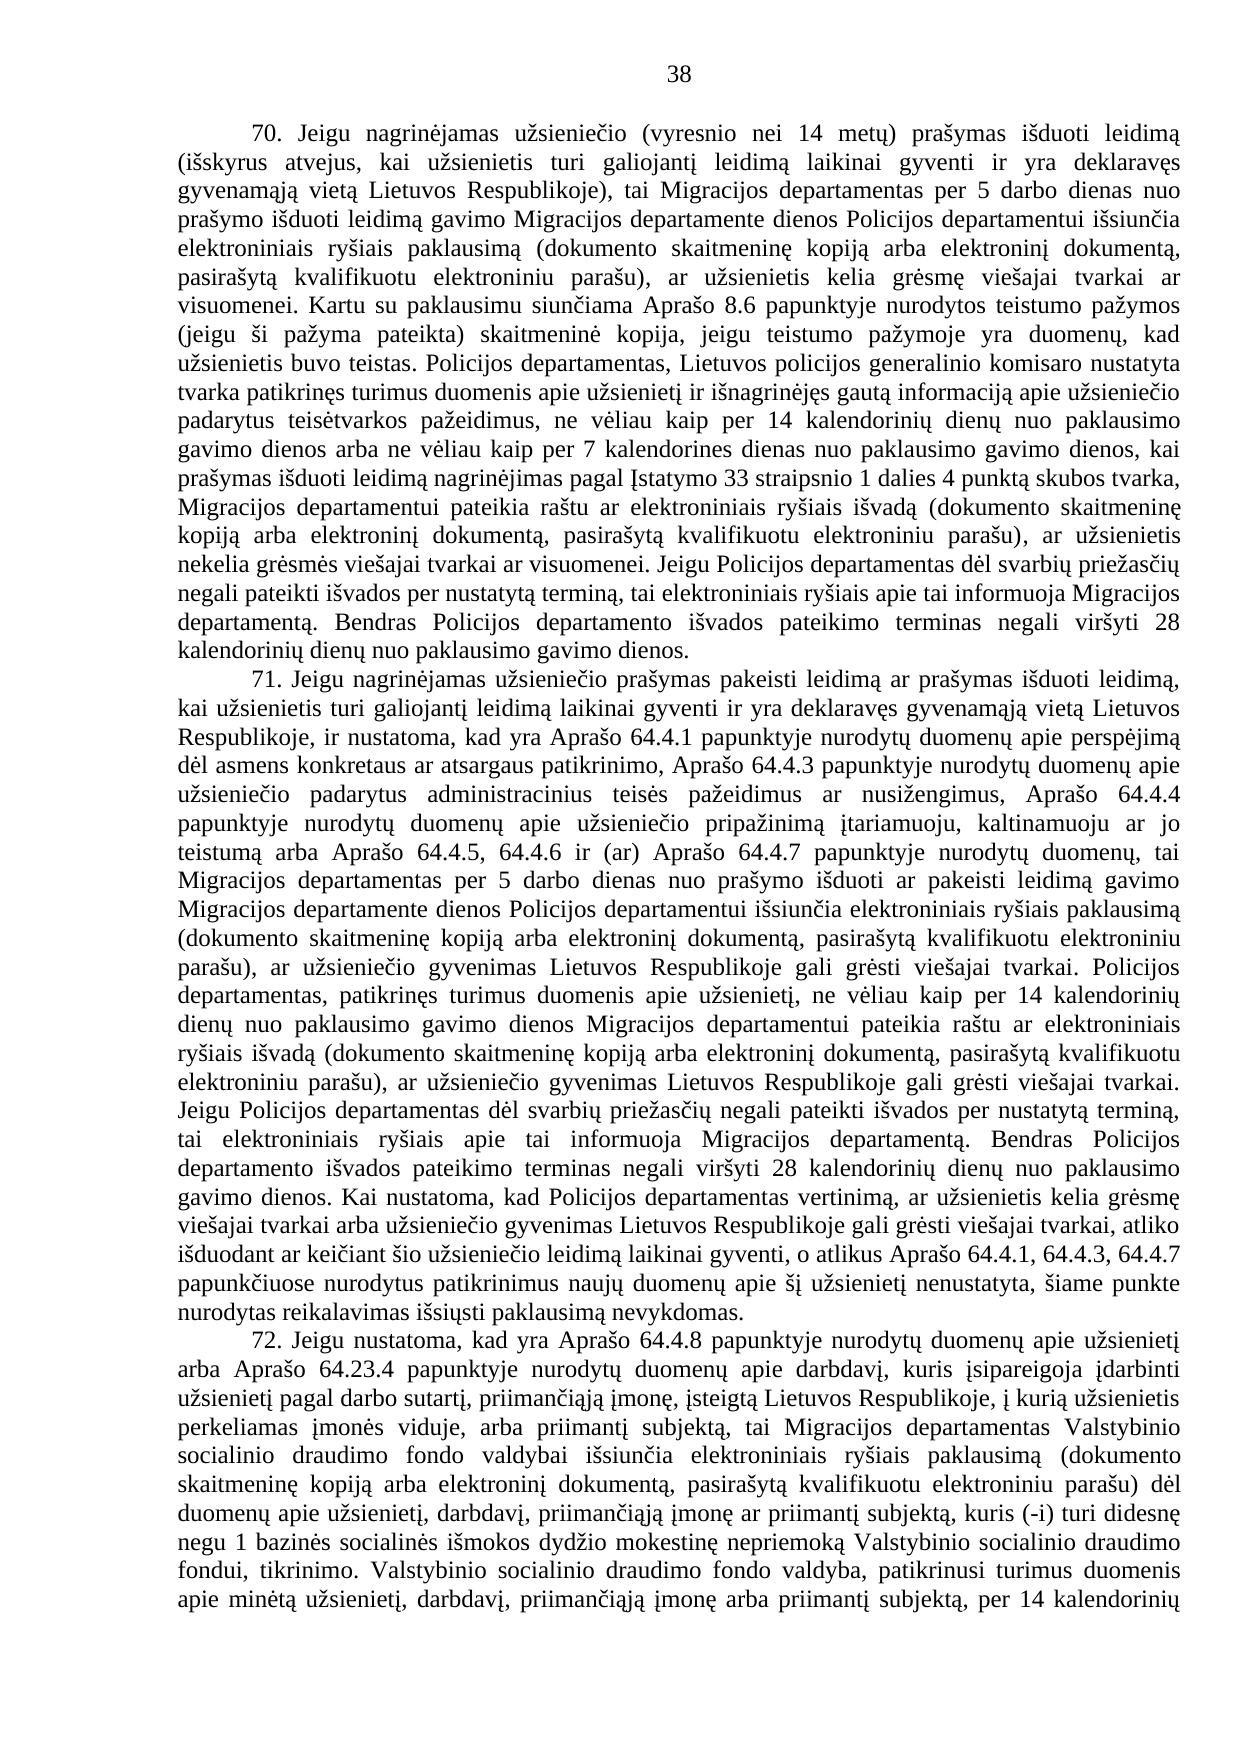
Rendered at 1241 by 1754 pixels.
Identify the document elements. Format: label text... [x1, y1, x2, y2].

text 71. Jeigu nagrinėjamas užsieniečio prašymas pakeisti leidimą ar prašymas išduoti leidimą, kai užsienietis turi galiojantį leidimą laikinai gyventi ir yra deklaravęs gyvenamąją vietą Lietuvos Respublikoje, ir nustatoma, kad yra Aprašo 64.4.1 papunktyje nurodytų duomenų apie perspėjimą dėl asmens konkretaus ar atsargaus patikrinimo, Aprašo 64.4.3 papunktyje nurodytų duomenų apie užsieniečio padarytus administracinius teisės pažeidimus ar nusižengimus, Aprašo 64.4.4 papunktyje nurodytų duomenų apie užsieniečio pripažinimą įtariamuoju, kaltinamuoju ar jo teistumą arba Aprašo 64.4.5, 64.4.6 ir (ar) Aprašo 64.4.7 papunktyje nurodytų duomenų, tai Migracijos departamentas per 5 darbo dienas nuo prašymo išduoti ar pakeisti leidimą gavimo Migracijos departamente dienos Policijos departamentui išsiunčia elektroniniais ryšiais paklausimą (dokumento skaitmeninę kopiją arba elektroninį dokumentą, pasirašytą kvalifikuotu elektroniniu parašu), ar užsieniečio gyvenimas Lietuvos Respublikoje gali grėsti viešajai tvarkai. Policijos departamentas, patikrinęs turimus duomenis apie užsienietį, ne vėliau kaip per 14 kalendorinių dienų nuo paklausimo gavimo dienos Migracijos departamentui pateikia raštu ar elektroniniais ryšiais išvadą (dokumento skaitmeninę kopiją arba elektroninį dokumentą, pasirašytą kvalifikuotu elektroniniu parašu), ar užsieniečio gyvenimas Lietuvos Respublikoje gali grėsti viešajai tvarkai. Jeigu Policijos departamentas dėl svarbių priežasčių negali pateikti išvados per nustatytą terminą, tai elektroniniais ryšiais apie tai informuoja Migracijos departamentą. Bendras Policijos departamento išvados pateikimo terminas negali viršyti 28 kalendorinių dienų nuo paklausimo gavimo dienos. Kai nustatoma, kad Policijos departamentas vertinimą, ar užsienietis kelia grėsmę viešajai tvarkai arba užsieniečio gyvenimas Lietuvos Respublikoje gali grėsti viešajai tvarkai, atliko išduodant ar keičiant šio užsieniečio leidimą laikinai gyventi, o atlikus Aprašo 64.4.1, 64.4.3, 64.4.7 papunkčiuose nurodytus patikrinimus naujų duomenų apie šį užsienietį nenustatyta, šiame punkte nurodytas reikalavimas išsiųsti paklausimą nevykdomas. [177, 664, 1181, 1326]
text 70. Jeigu nagrinėjamas užsieniečio (vyresnio nei 14 metų) prašymas išduoti leidimą (išskyrus atvejus, kai užsienietis turi galiojantį leidimą laikinai gyventi ir yra deklaravęs gyvenamąją vietą Lietuvos Respublikoje), tai Migracijos departamentas per 5 darbo dienas nuo prašymo išduoti leidimą gavimo Migracijos departamente dienos Policijos departamentui išsiunčia elektroniniais ryšiais paklausimą (dokumento skaitmeninę kopiją arba elektroninį dokumentą, pasirašytą kvalifikuotu elektroniniu parašu), ar užsienietis kelia grėsmę viešajai tvarkai ar visuomenei. Kartu su paklausimu siunčiama Aprašo 8.6 papunktyje nurodytos teistumo pažymos (jeigu ši pažyma pateikta) skaitmeninė kopija, jeigu teistumo pažymoje yra duomenų, kad užsienietis buvo teistas. Policijos departamentas, Lietuvos policijos generalinio komisaro nustatyta tvarka patikrinęs turimus duomenis apie užsienietį ir išnagrinėjęs gautą informaciją apie užsieniečio padarytus teisėtvarkos pažeidimus, ne vėliau kaip per 14 kalendorinių dienų nuo paklausimo gavimo dienos arba ne vėliau kaip per 7 kalendorines dienas nuo paklausimo gavimo dienos, kai prašymas išduoti leidimą nagrinėjimas pagal Įstatymo 33 straipsnio 1 dalies 4 punktą skubos tvarka, Migracijos departamentui pateikia raštu ar elektroniniais ryšiais išvadą (dokumento skaitmeninę kopiją arba elektroninį dokumentą, pasirašytą kvalifikuotu elektroniniu parašu), ar užsienietis nekelia grėsmės viešajai tvarkai ar visuomenei. Jeigu Policijos departamentas dėl svarbių priežasčių negali pateikti išvados per nustatytą terminą, tai elektroniniais ryšiais apie tai informuoja Migracijos departamentą. Bendras Policijos departamento išvados pateikimo terminas negali viršyti 28 kalendorinių dienų nuo paklausimo gavimo dienos. [177, 118, 1181, 664]
text 72. Jeigu nustatoma, kad yra Aprašo 64.4.8 papunktyje nurodytų duomenų apie užsienietį arba Aprašo 64.23.4 papunktyje nurodytų duomenų apie darbdavį, kuris įsipareigoja įdarbinti užsienietį pagal darbo sutartį, priimančiąją įmonę, įsteigtą Lietuvos Respublikoje, į kurią užsienietis perkeliamas įmonės viduje, arba priimantį subjektą, tai Migracijos departamentas Valstybinio socialinio draudimo fondo valdybai išsiunčia elektroniniais ryšiais paklausimą (dokumento skaitmeninę kopiją arba elektroninį dokumentą, pasirašytą kvalifikuotu elektroniniu parašu) dėl duomenų apie užsienietį, darbdavį, priimančiąją įmonę ar priimantį subjektą, kuris (-i) turi didesnę negu 1 bazinės socialinės išmokos dydžio mokestinę nepriemoką Valstybinio socialinio draudimo fondui, tikrinimo. Valstybinio socialinio draudimo fondo valdyba, patikrinusi turimus duomenis apie minėtą užsienietį, darbdavį, priimančiąją įmonę arba priimantį subjektą, per 14 kalendorinių [177, 1326, 1181, 1613]
